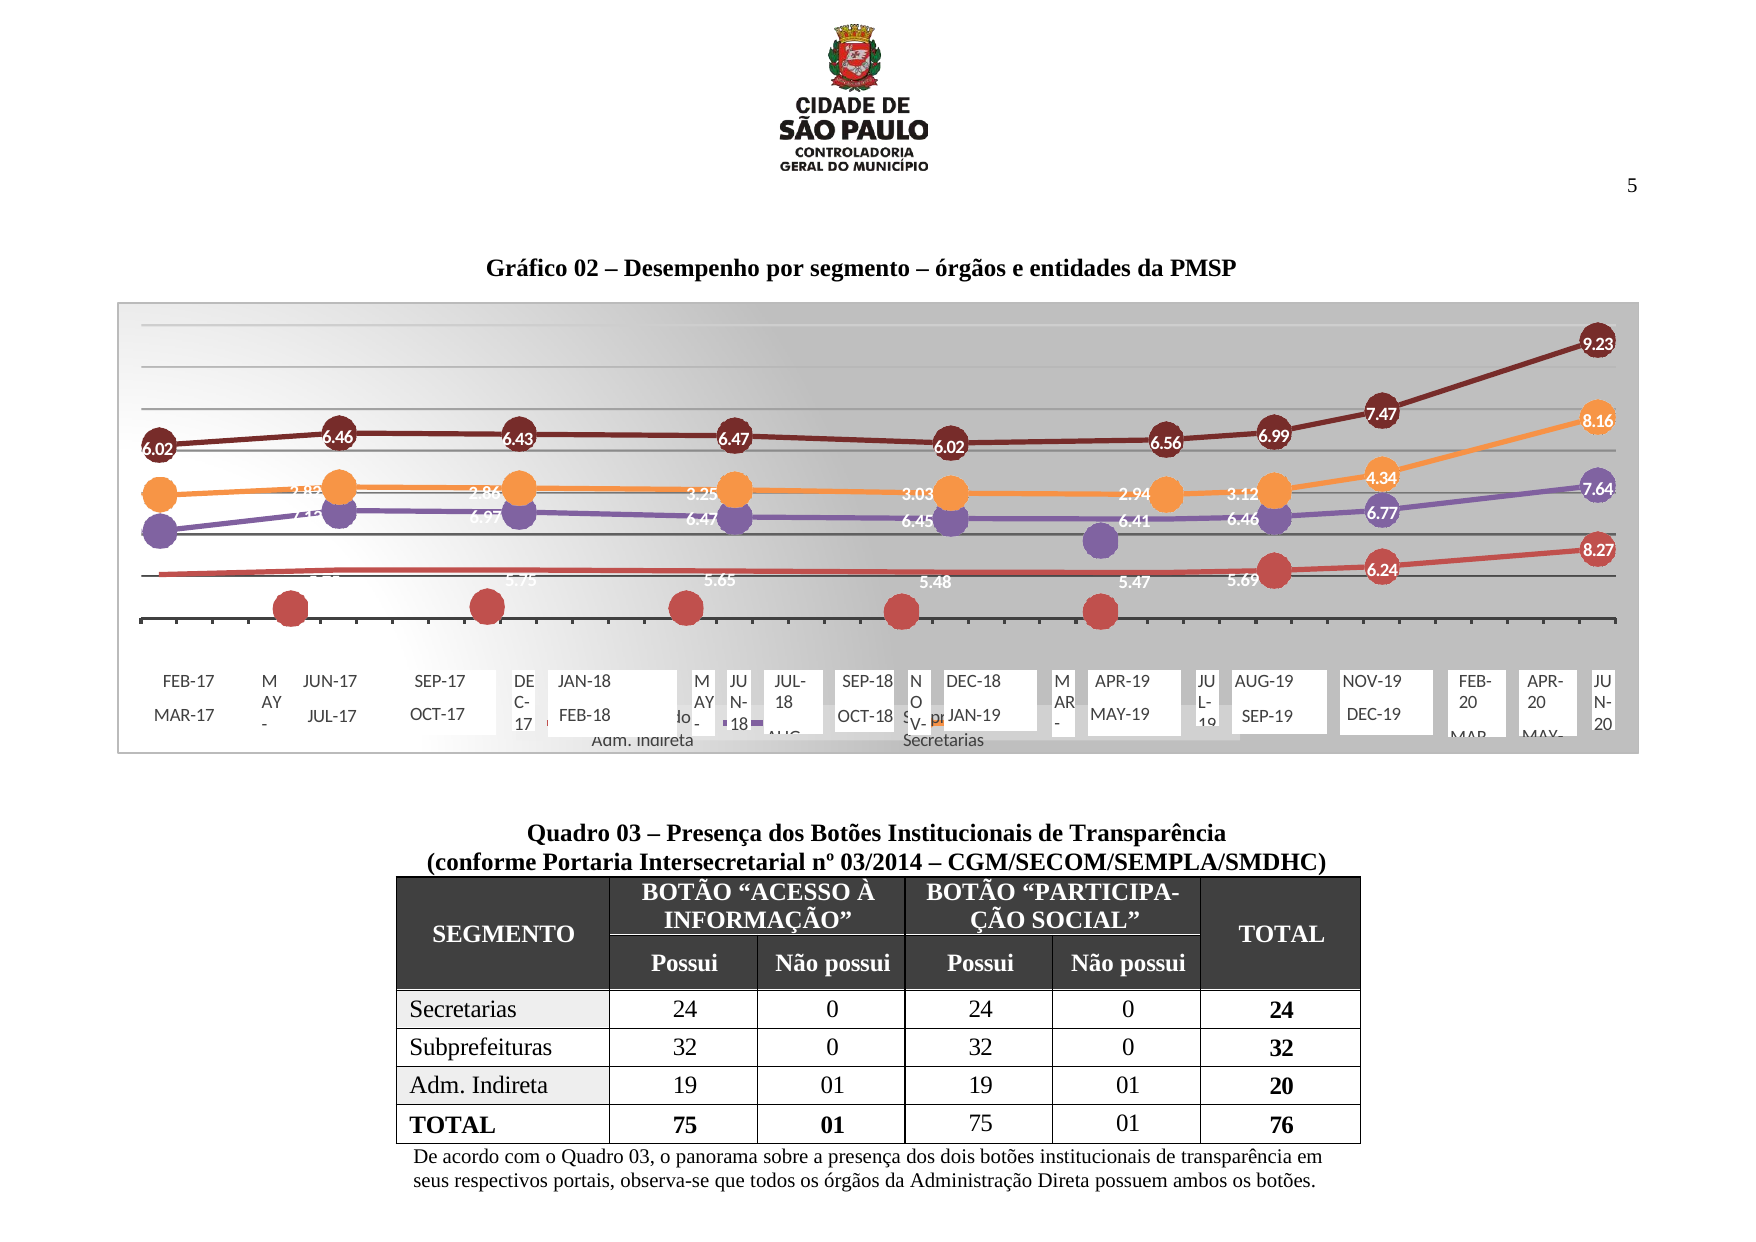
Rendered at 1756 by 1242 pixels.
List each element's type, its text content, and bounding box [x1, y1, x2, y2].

text FEB-18 [550, 703, 677, 726]
table_cell 20 [1201, 1067, 1360, 1104]
text APR-20 [1527, 670, 1577, 713]
text MAY-17 [261, 670, 282, 736]
text Quadro 03 – Presença dos Botões Institucionais de Transparência (conforme Portaria Intersecretarial nº 03/2014 – CGM/SECOM/SEMPLA/SMDHC) [1448, 670, 1506, 737]
text OCT-18 [837, 704, 894, 727]
text SEP-19 OCT-19 [1237, 691, 1324, 734]
table_cell Não possui [1053, 936, 1200, 989]
text JUN-17 [303, 670, 391, 691]
table_cell Possui [906, 936, 1052, 989]
table_cell 0 [1053, 1029, 1200, 1066]
text MAR-18 APR-18 [550, 727, 675, 737]
text JUL-18 [774, 670, 823, 713]
text SEP-18 [842, 670, 894, 692]
text FEB-20 [1459, 670, 1506, 713]
text MAY-20 [1522, 725, 1577, 736]
text Quadro 03 – Presença dos Botões Institucionais de Transparência (conforme Portaria Intersecretarial nº 03/2014 – CGM/SECOM/SEMPLA/SMDHC) [944, 670, 1037, 731]
text DEC-17 [514, 670, 535, 731]
text JUL-17 AUG-17 [299, 692, 389, 734]
text Quadro 03 – Presença dos Botões Institucionais de Transparência (conforme Portaria Intersecretarial nº 03/2014 – CGM/SECOM/SEMPLA/SMDHC) [1519, 670, 1577, 736]
table_cell 32 [610, 1029, 757, 1066]
text DEC-18 [946, 670, 1037, 692]
table_header BOTÃO “PARTICIPA- ÇÃO SOCIAL” [906, 878, 1200, 934]
table_cell 0 [758, 1029, 904, 1066]
text Quadro 03 – Presença dos Botões Institucionais de Transparência (conforme Portaria Intersecretarial nº 03/2014 – CGM/SECOM/SEMPLA/SMDHC) [835, 670, 894, 732]
table_cell 24 [610, 991, 757, 1027]
text JUL-19 [1198, 670, 1219, 726]
table_cell Adm. Indireta [397, 1067, 609, 1104]
table_cell TOTAL [397, 1105, 609, 1143]
text OCT-17 NOV-17 [406, 693, 494, 735]
text MAR-17 APR-17 [154, 691, 242, 737]
table_cell 01 [1053, 1105, 1200, 1143]
text Quadro 03 – Presença dos Botões Institucionais de Transparência (conforme Portaria Intersecretarial nº 03/2014 – CGM/SECOM/SEMPLA/SMDHC) [764, 670, 823, 734]
text APR-19 [1095, 670, 1181, 692]
table_cell 19 [906, 1067, 1052, 1104]
text SEP-17 [414, 670, 496, 692]
table_cell . 2 [113, 507, 117, 558]
text Quadro 03 – Presença dos Botões Institucionais de Transparência (conforme Portaria Intersecretarial nº 03/2014 – CGM/SECOM/SEMPLA/SMDHC) [297, 670, 391, 734]
table_cell Secretarias [397, 991, 609, 1027]
table_cell 32 [1201, 1029, 1360, 1066]
table_header TOTAL [1201, 878, 1360, 989]
table_cell 24 [1201, 991, 1360, 1027]
table_cell 19 [610, 1067, 757, 1104]
text Quadro 03 – Presença dos Botões Institucionais de Transparência (conforme Portaria Intersecretarial nº 03/2014 – CGM/SECOM/SEMPLA/SMDHC) [404, 670, 496, 735]
text Gráfico 02 – Desempenho por segmento – órgãos e entidades da PMSP [138, 253, 1585, 282]
table_cell 0 [758, 991, 904, 1027]
table_cell 24 [906, 991, 1052, 1027]
text JUN-20 [1594, 670, 1615, 730]
table_cell Possui [610, 936, 757, 989]
table_cell 0 [1053, 991, 1200, 1027]
table_cell 32 [906, 1029, 1052, 1066]
table_cell 75 [610, 1105, 757, 1143]
text De acordo com o Quadro 03, o panorama sobre a presença dos dois botões institucionais de transparência em seus respectivos portais, observa-se que todos os órgãos da Administração Direta possuem ambos os botões. [413, 1144, 1334, 1192]
text AUG-19 [1234, 670, 1327, 691]
table_header BOTÃO “ACESSO À INFORMAÇÃO” [610, 878, 904, 934]
text Quadro 03 – Presença dos Botões Institucionais de Transparência (conforme Portaria Intersecretarial nº 03/2014 – CGM/SECOM/SEMPLA/SMDHC) [427, 819, 1334, 876]
table_cell 01 [758, 1105, 904, 1143]
text FEB-17 [163, 670, 244, 691]
text MAY-18 [694, 670, 715, 736]
text AUG-18 [766, 725, 823, 734]
text MAR-20 [1450, 725, 1506, 737]
table_cell Subprefeituras [397, 1029, 609, 1066]
text NOV-19 [1342, 670, 1433, 692]
table_cell 01 [758, 1067, 904, 1104]
text MAR-19 [1054, 670, 1075, 737]
text MAY-19 JUN-19 [1090, 692, 1179, 736]
text Quadro 03 – Presença dos Botões Institucionais de Transparência (conforme Portaria Intersecretarial nº 03/2014 – CGM/SECOM/SEMPLA/SMDHC) [548, 670, 677, 737]
text JAN-19 FEB-19 [948, 693, 1035, 731]
table_cell 76 [1201, 1105, 1360, 1143]
text JUN-18 [729, 670, 751, 730]
table_header . 8 [113, 484, 117, 507]
table_cell 75 [906, 1105, 1052, 1143]
table_cell 01 [1053, 1067, 1200, 1104]
text DEC-19 JAN-20 [1347, 692, 1431, 735]
text NOV-18 [910, 670, 931, 735]
text JAN-18 [558, 670, 677, 691]
table_cell Não possui [758, 936, 904, 989]
table_cell . 1 [113, 558, 117, 629]
table_header SEGMENTO [397, 878, 609, 989]
